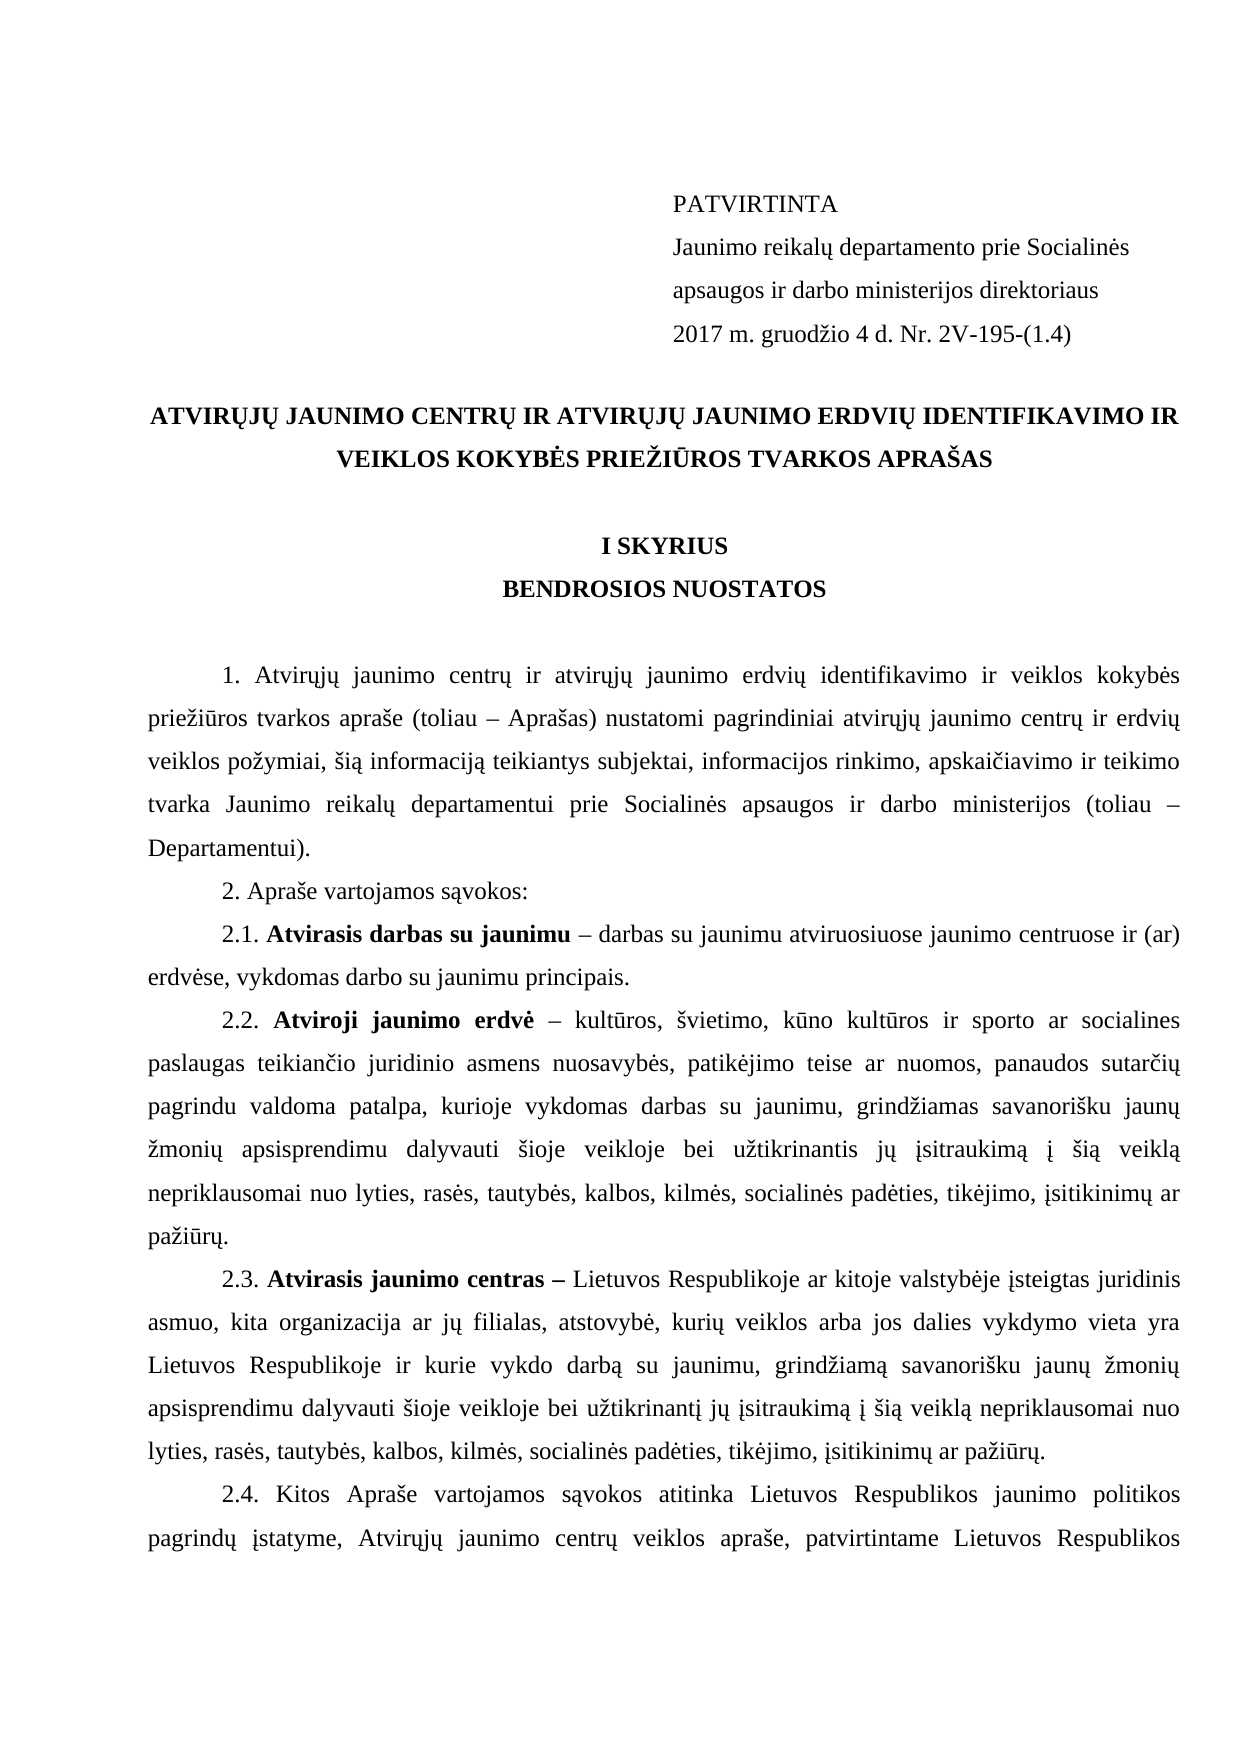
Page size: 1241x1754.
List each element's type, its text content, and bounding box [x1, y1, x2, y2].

text 2. Apraše vartojamos sąvokos: [148, 876, 1181, 904]
text 2017 m. gruodžio 4 d. Nr. 2V-195-(1.4) [598, 319, 1181, 347]
text ATVIRŲJŲ JAUNIMO CENTRŲ IR ATVIRŲJŲ JAUNIMO ERDVIŲ IDENTIFIKAVIMO IR VEIKLOS KOKYBĖS PRIEŽIŪROS TVARKOS APRAŠAS [148, 401, 1181, 473]
text Jaunimo reikalų departamento prie Socialinės [673, 232, 1181, 261]
text 1. Atvirųjų jaunimo centrų ir atvirųjų jaunimo erdvių identifikavimo ir veiklos kokybės priežiūros tvarkos apraše (toliau – Aprašas) nustatomi pagrindiniai atvirųjų jaunimo centrų ir erdvių veiklos požymiai, šią informaciją teikiantys subjektai, informacijos rinkimo, apskaičiavimo ir teikimo tvarka Jaunimo reikalų departamentui prie Socialinės apsaugos ir darbo ministerijos (toliau – Departamentui). [148, 660, 1181, 861]
text I Skyrius [148, 531, 1181, 559]
text 2.4. Kitos Apraše vartojamos sąvokos atitinka Lietuvos Respublikos jaunimo politikos pagrindų įstatyme, Atvirųjų jaunimo centrų veiklos apraše, patvirtintame Lietuvos Respublikos [148, 1479, 1181, 1551]
text apsaugos ir darbo ministerijos direktoriaus [673, 276, 1181, 304]
text 2.1. Atvirasis darbas su jaunimu – darbas su jaunimu atviruosiuose jaunimo centruose ir (ar) erdvėse, vykdomas darbo su jaunimu principais. [148, 919, 1181, 991]
text BENDROSIOS NUOSTATOS [148, 574, 1181, 603]
text 2.2. Atviroji jaunimo erdvė – kultūros, švietimo, kūno kultūros ir sporto ar socialines paslaugas teikiančio juridinio asmens nuosavybės, patikėjimo teise ar nuomos, panaudos sutarčių pagrindu valdoma patalpa, kurioje vykdomas darbas su jaunimu, grindžiamas savanorišku jaunų žmonių apsisprendimu dalyvauti šioje veikloje bei užtikrinantis jų įsitraukimą į šią veiklą nepriklausomai nuo lyties, rasės, tautybės, kalbos, kilmės, socialinės padėties, tikėjimo, įsitikinimų ar pažiūrų. [148, 1005, 1181, 1249]
text PATVIRTINTA [598, 189, 1181, 218]
text 2.3. Atvirasis jaunimo centras – Lietuvos Respublikoje ar kitoje valstybėje įsteigtas juridinis asmuo, kita organizacija ar jų filialas, atstovybė, kurių veiklos arba jos dalies vykdymo vieta yra Lietuvos Respublikoje ir kurie vykdo darbą su jaunimu, grindžiamą savanorišku jaunų žmonių apsisprendimu dalyvauti šioje veikloje bei užtikrinantį jų įsitraukimą į šią veiklą nepriklausomai nuo lyties, rasės, tautybės, kalbos, kilmės, socialinės padėties, tikėjimo, įsitikinimų ar pažiūrų. [148, 1264, 1181, 1465]
